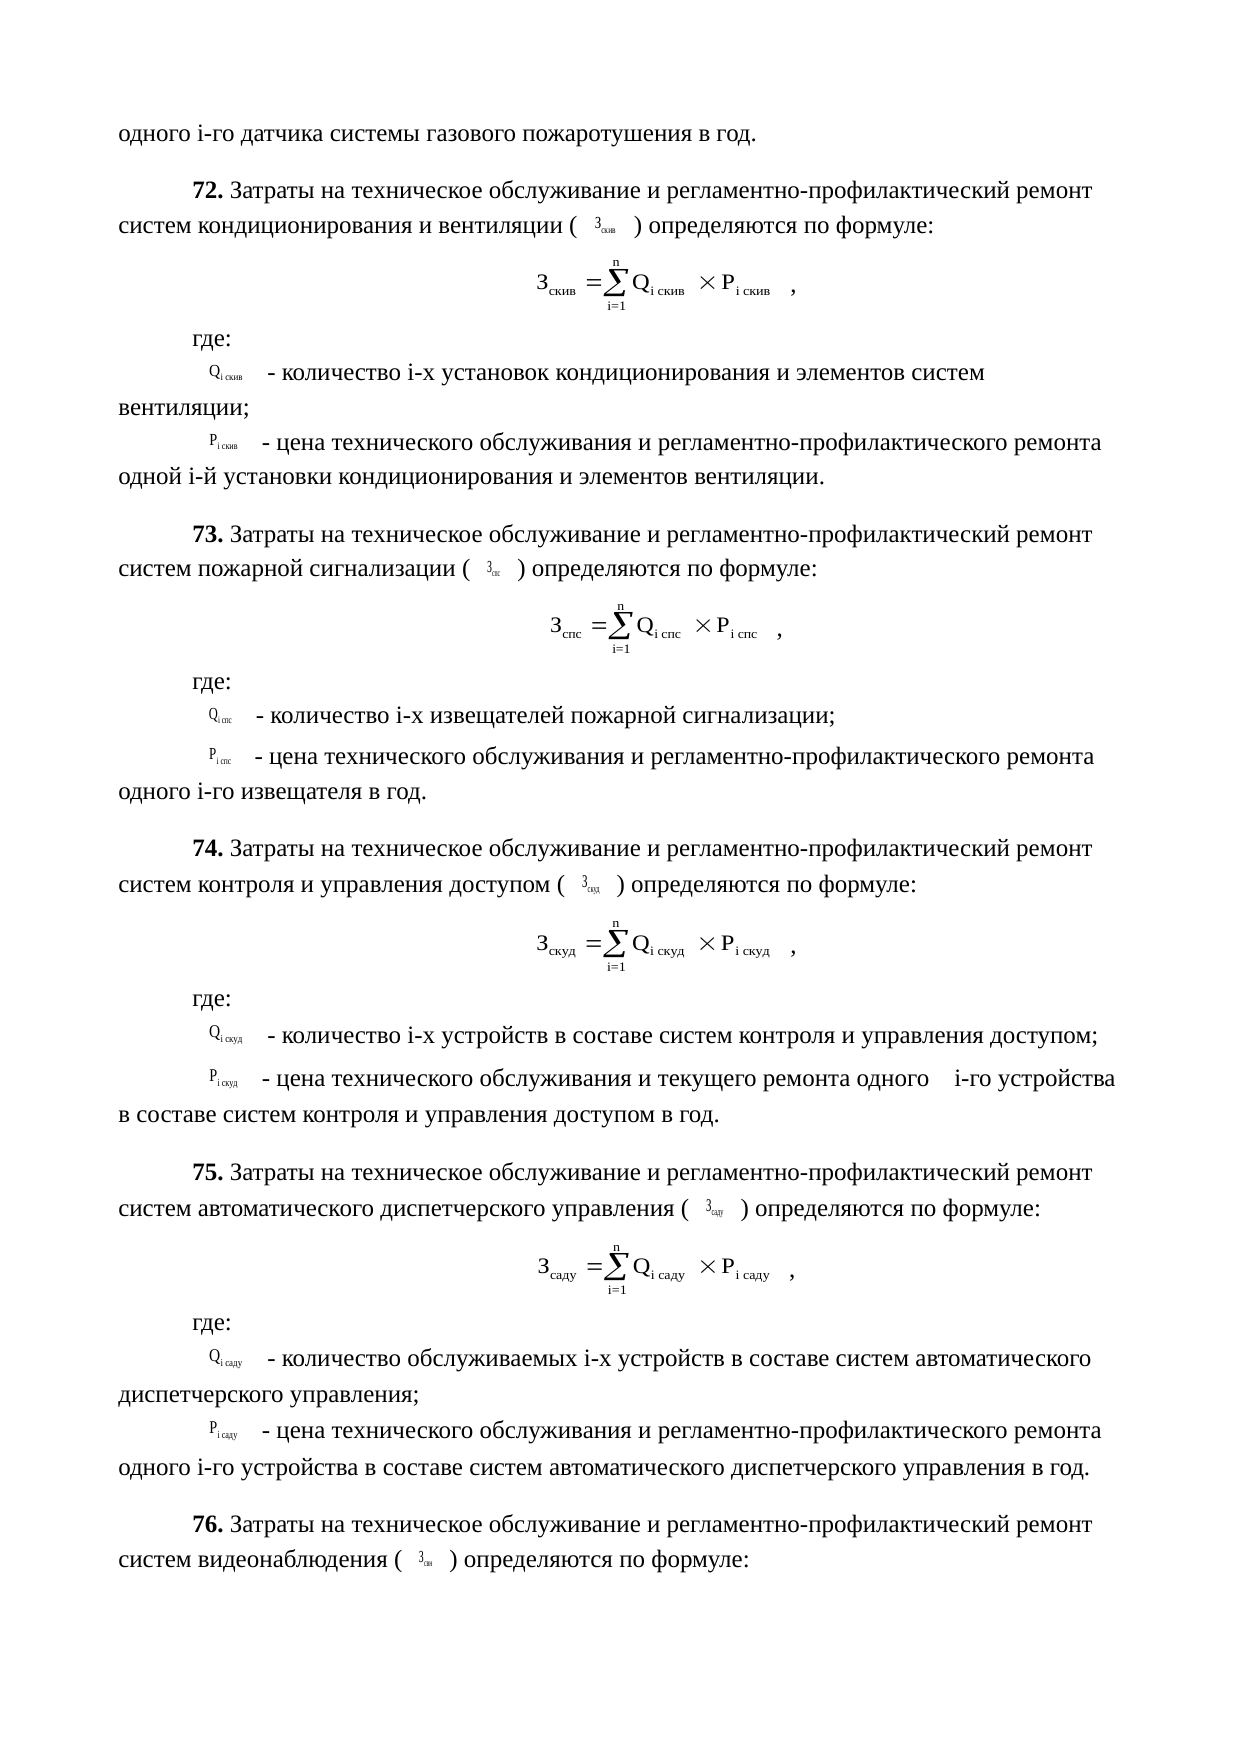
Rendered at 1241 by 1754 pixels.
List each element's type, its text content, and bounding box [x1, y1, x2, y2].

text 73. Затраты на техническое обслуживание и регламентно-профилактический ремонт систем пожарной сигнализации () определяются по формуле: [118, 519, 1122, 588]
text , [118, 1229, 1122, 1307]
text - количество i-х устройств в составе систем контроля и управления доступом; [118, 1012, 1122, 1056]
text 75. Затраты на техническое обслуживание и регламентно-профилактический ремонт систем автоматического диспетчерского управления () определяются по формуле: [118, 1157, 1122, 1229]
text одного i-го датчика системы газового пожаротушения в год. [118, 118, 1122, 147]
text где: [118, 983, 1122, 1012]
text - цена технического обслуживания и регламентно-профилактического ремонта одного i-го извещателя в год. [118, 735, 1122, 804]
text - количество i-х установок кондиционирования и элементов систем вентиляции; [118, 352, 1122, 421]
text - количество обслуживаемых i-х устройств в составе систем автоматического диспетчерского управления; [118, 1336, 1122, 1408]
text - цена технического обслуживания и текущего ремонта одного i-го устройства в составе систем контроля и управления доступом в год. [118, 1056, 1122, 1128]
text - цена технического обслуживания и регламентно-профилактического ремонта одного i-го устройства в составе систем автоматического диспетчерского управления в год. [118, 1408, 1122, 1480]
text , [118, 906, 1122, 983]
text где: [118, 323, 1122, 352]
text , [118, 588, 1122, 666]
text 74. Затраты на техническое обслуживание и регламентно-профилактический ремонт систем контроля и управления доступом () определяются по формуле: [118, 833, 1122, 906]
text - цена технического обслуживания и регламентно-профилактического ремонта одной i-й установки кондиционирования и элементов вентиляции. [118, 421, 1122, 490]
text 76. Затраты на техническое обслуживание и регламентно-профилактический ремонт систем видеонаблюдения () определяются по формуле: [118, 1509, 1122, 1578]
text 72. Затраты на техническое обслуживание и регламентно-профилактический ремонт систем кондиционирования и вентиляции () определяются по формуле: [118, 176, 1122, 245]
text - количество i-х извещателей пожарной сигнализации; [118, 695, 1122, 735]
text , [118, 245, 1122, 323]
text где: [118, 1307, 1122, 1336]
text где: [118, 666, 1122, 695]
